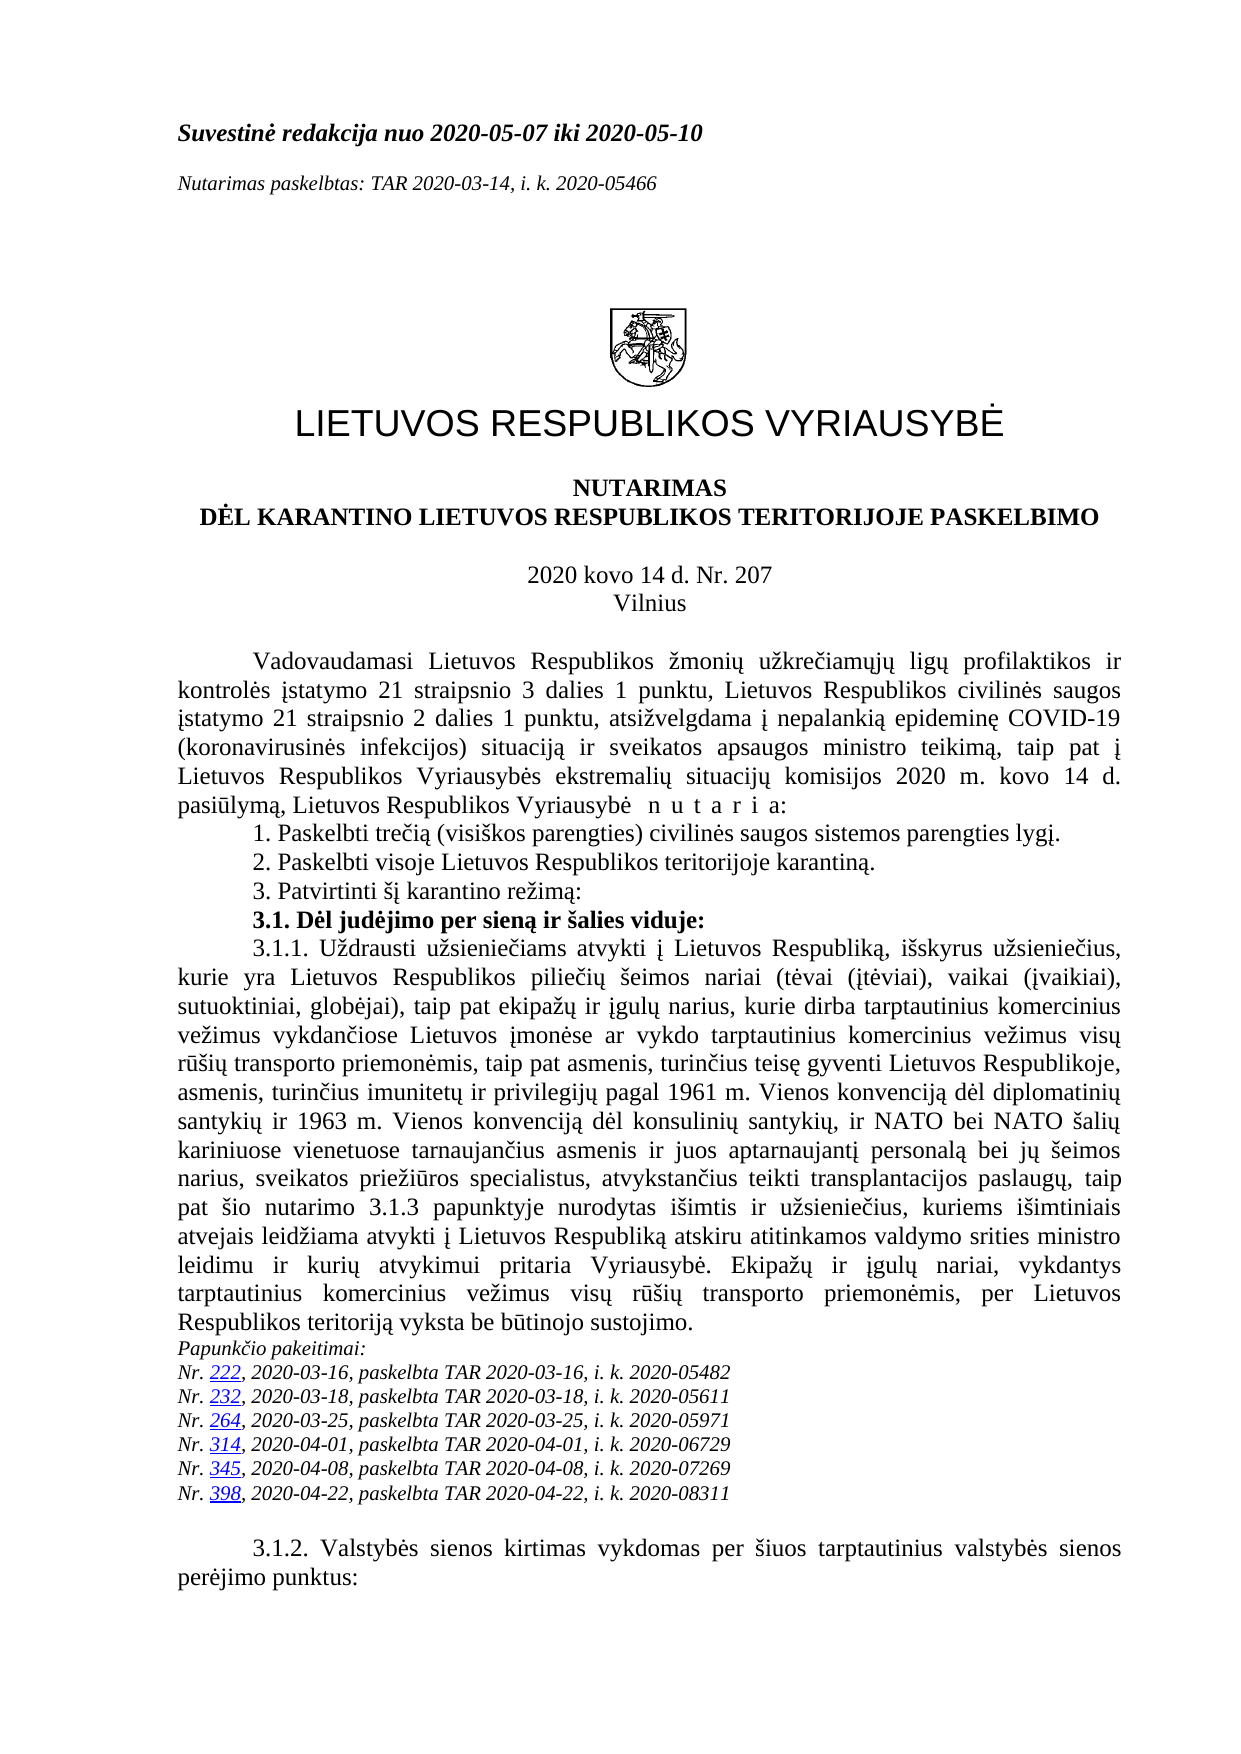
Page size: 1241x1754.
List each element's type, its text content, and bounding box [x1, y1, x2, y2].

text Nr. 264, 2020-03-25, paskelbta TAR 2020-03-25, i. k. 2020-05971 [177, 1408, 1122, 1432]
text Vadovaudamasi Lietuvos Respublikos žmonių užkrečiamųjų ligų profilaktikos ir kontrolės įstatymo 21 straipsnio 3 dalies 1 punktu, Lietuvos Respublikos civilinės saugos įstatymo 21 straipsnio 2 dalies 1 punktu, atsižvelgdama į nepalankią epideminę COVID-19 (koronavirusinės infekcijos) situaciją ir sveikatos apsaugos ministro teikimą, taip pat į Lietuvos Respublikos Vyriausybės ekstremalių situacijų komisijos 2020 m. kovo 14 d. pasiūlymą, Lietuvos Respublikos Vyriausybė nutaria: [177, 646, 1122, 818]
text 3.1.1. Uždrausti užsieniečiams atvykti į Lietuvos Respubliką, išskyrus užsieniečius, kurie yra Lietuvos Respublikos piliečių šeimos nariai (tėvai (įtėviai), vaikai (įvaikiai), sutuoktiniai, globėjai), taip pat ekipažų ir įgulų narius, kurie dirba tarptautinius komercinius vežimus vykdančiose Lietuvos įmonėse ar vykdo tarptautinius komercinius vežimus visų rūšių transporto priemonėmis, taip pat asmenis, turinčius teisę gyventi Lietuvos Respublikoje, asmenis, turinčius imunitetų ir privilegijų pagal 1961 m. Vienos konvenciją dėl diplomatinių santykių ir 1963 m. Vienos konvenciją dėl konsulinių santykių, ir NATO bei NATO šalių kariniuose vienetuose tarnaujančius asmenis ir juos aptarnaujantį personalą bei jų šeimos narius, sveikatos priežiūros specialistus, atvykstančius teikti transplantacijos paslaugų, taip pat šio nutarimo 3.1.3 papunktyje nurodytas išimtis ir užsieniečius, kuriems išimtiniais atvejais leidžiama atvykti į Lietuvos Respubliką atskiru atitinkamos valdymo srities ministro leidimu ir kurių atvykimui pritaria Vyriausybė. Ekipažų ir įgulų nariai, vykdantys tarptautinius komercinius vežimus visų rūšių transporto priemonėmis, per Lietuvos Respublikos teritoriją vyksta be būtinojo sustojimo. [177, 933, 1122, 1336]
text nutarimas [177, 473, 1122, 502]
text Vilnius [177, 588, 1122, 617]
text 3.1.2. Valstybės sienos kirtimas vykdomas per šiuos tarptautinius valstybės sienos perėjimo punktus: [177, 1533, 1122, 1591]
text Papunkčio pakeitimai: [177, 1336, 1122, 1360]
text 2020 kovo 14 d. Nr. 207 [177, 560, 1122, 588]
text 3.1. Dėl judėjimo per sieną ir šalies viduje: [177, 905, 1122, 933]
text DĖL karantino lietuvos respublikoS TERITORIJOJE PASKELBIMO [177, 502, 1122, 531]
text 1. Paskelbti trečią (visiškos parengties) civilinės saugos sistemos parengties lygį. [252, 818, 1122, 847]
text Nr. 314, 2020-04-01, paskelbta TAR 2020-04-01, i. k. 2020-06729 [177, 1432, 1122, 1456]
text Lietuvos Respublikos Vyriausybė [177, 402, 1122, 445]
text Nr. 222, 2020-03-16, paskelbta TAR 2020-03-16, i. k. 2020-05482 [177, 1360, 1122, 1384]
text Nr. 345, 2020-04-08, paskelbta TAR 2020-04-08, i. k. 2020-07269 [177, 1456, 1122, 1480]
text Nr. 232, 2020-03-18, paskelbta TAR 2020-03-18, i. k. 2020-05611 [177, 1384, 1122, 1408]
text 3. Patvirtinti šį karantino režimą: [252, 876, 1122, 905]
text Nutarimas paskelbtas: TAR 2020-03-14, i. k. 2020-05466 [177, 171, 1122, 195]
text 2. Paskelbti visoje Lietuvos Respublikos teritorijoje karantiną. [252, 847, 1122, 876]
text Suvestinė redakcija nuo 2020-05-07 iki 2020-05-10 [177, 118, 1122, 147]
text Nr. 398, 2020-04-22, paskelbta TAR 2020-04-22, i. k. 2020-08311 [177, 1480, 1122, 1504]
